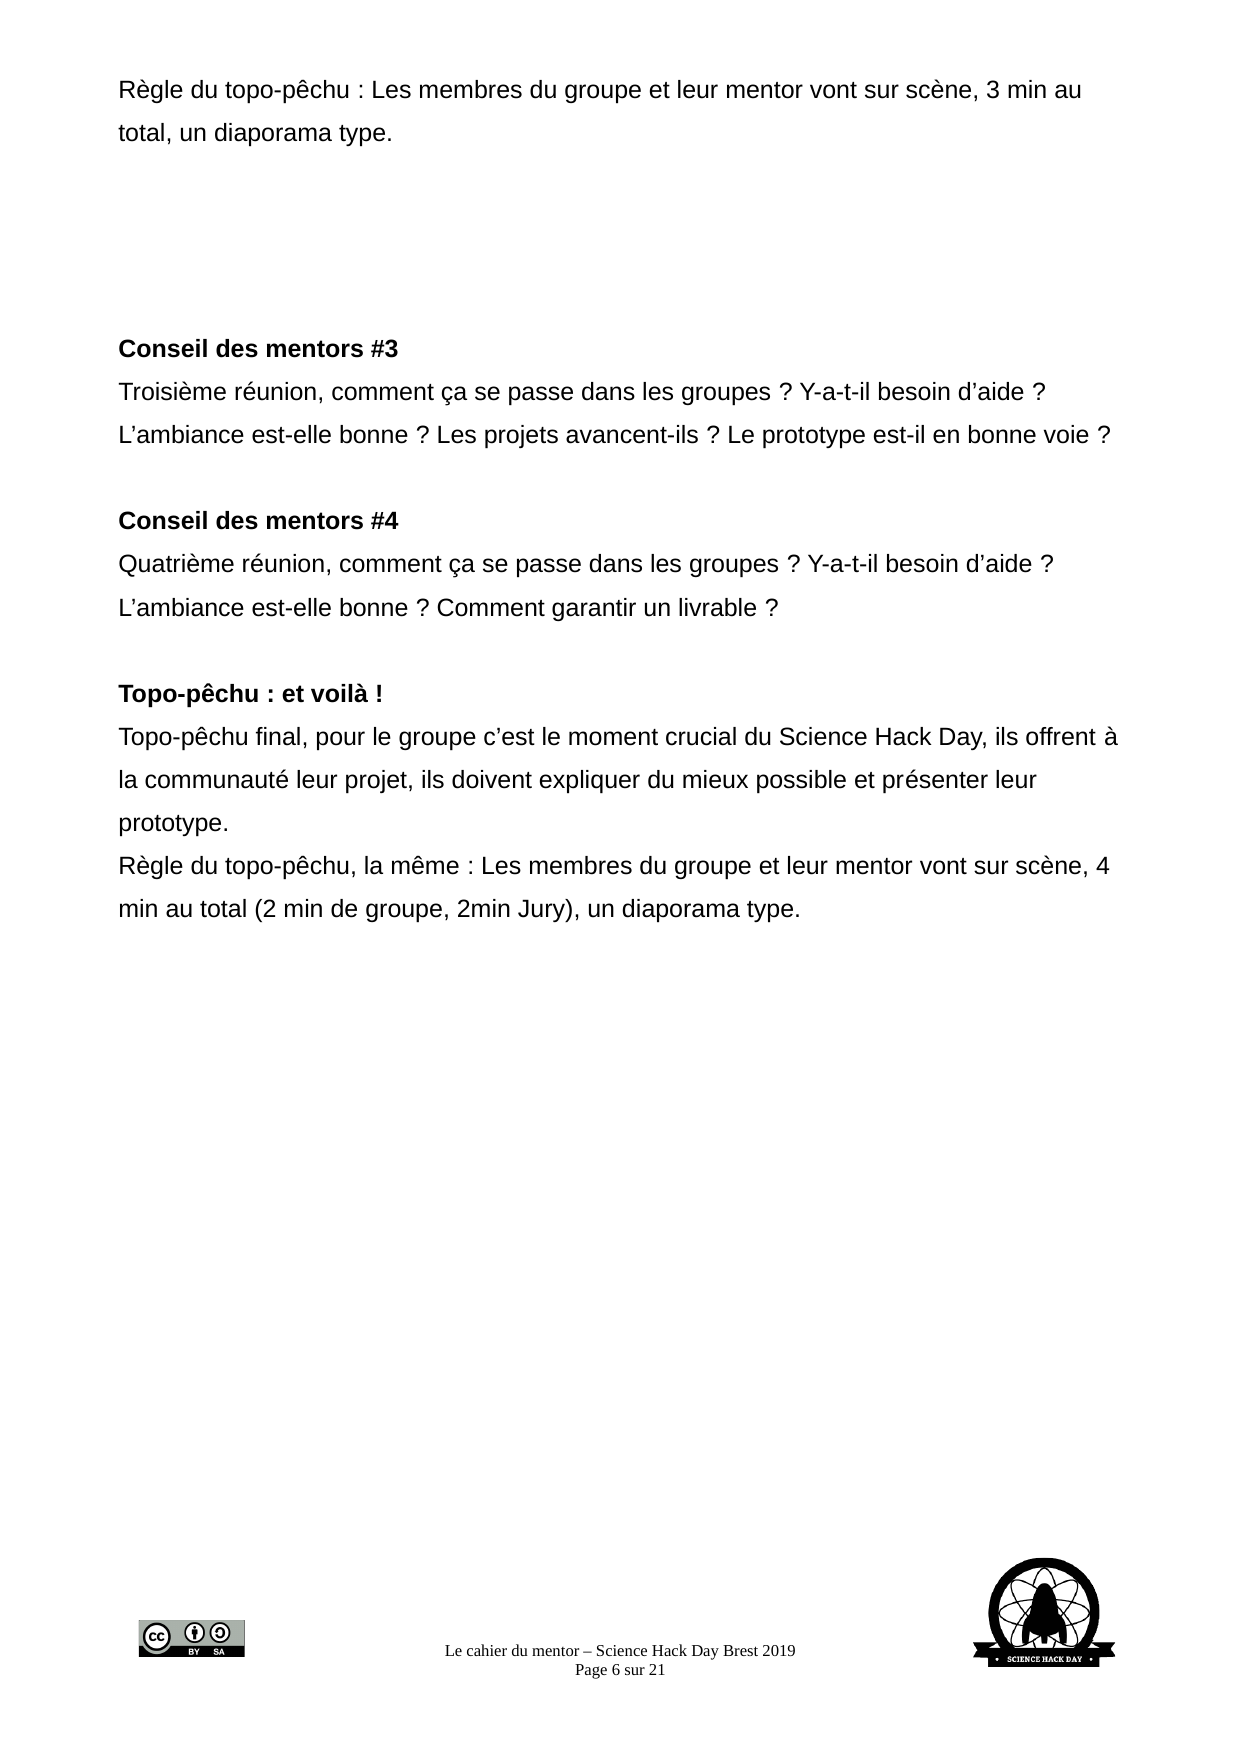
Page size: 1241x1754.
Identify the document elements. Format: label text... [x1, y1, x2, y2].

text Troisième réunion, comment ça se passe dans les groupes ? Y-a-t-il besoin d’aide ? L’ambiance est-elle bonne ? Les projets avancent-ils ? Le prototype est-il en bonne voie ? [118, 377, 1122, 449]
picture [138, 1620, 245, 1657]
text Conseil des mentors #3 [118, 334, 1122, 362]
text Topo-pêchu final, pour le groupe c’est le moment crucial du Science Hack Day, ils offrent à la communauté leur projet, ils doivent expliquer du mieux possible et présenter leur prototype. [118, 722, 1122, 837]
text Conseil des mentors #4 [118, 506, 1122, 535]
text Règle du topo-pêchu, la même : Les membres du groupe et leur mentor vont sur scène, 4 min au total (2 min de groupe, 2min Jury), un diaporama type. [118, 851, 1122, 923]
text Règle du topo-pêchu : Les membres du groupe et leur mentor vont sur scène, 3 min au total, un diaporama type. [118, 75, 1122, 147]
text Topo-pêchu : et voilà ! [118, 679, 1122, 707]
text Quatrième réunion, comment ça se passe dans les groupes ? Y-a-t-il besoin d’aide ? L’ambiance est-elle bonne ? Comment garantir un livrable ? [118, 549, 1122, 621]
